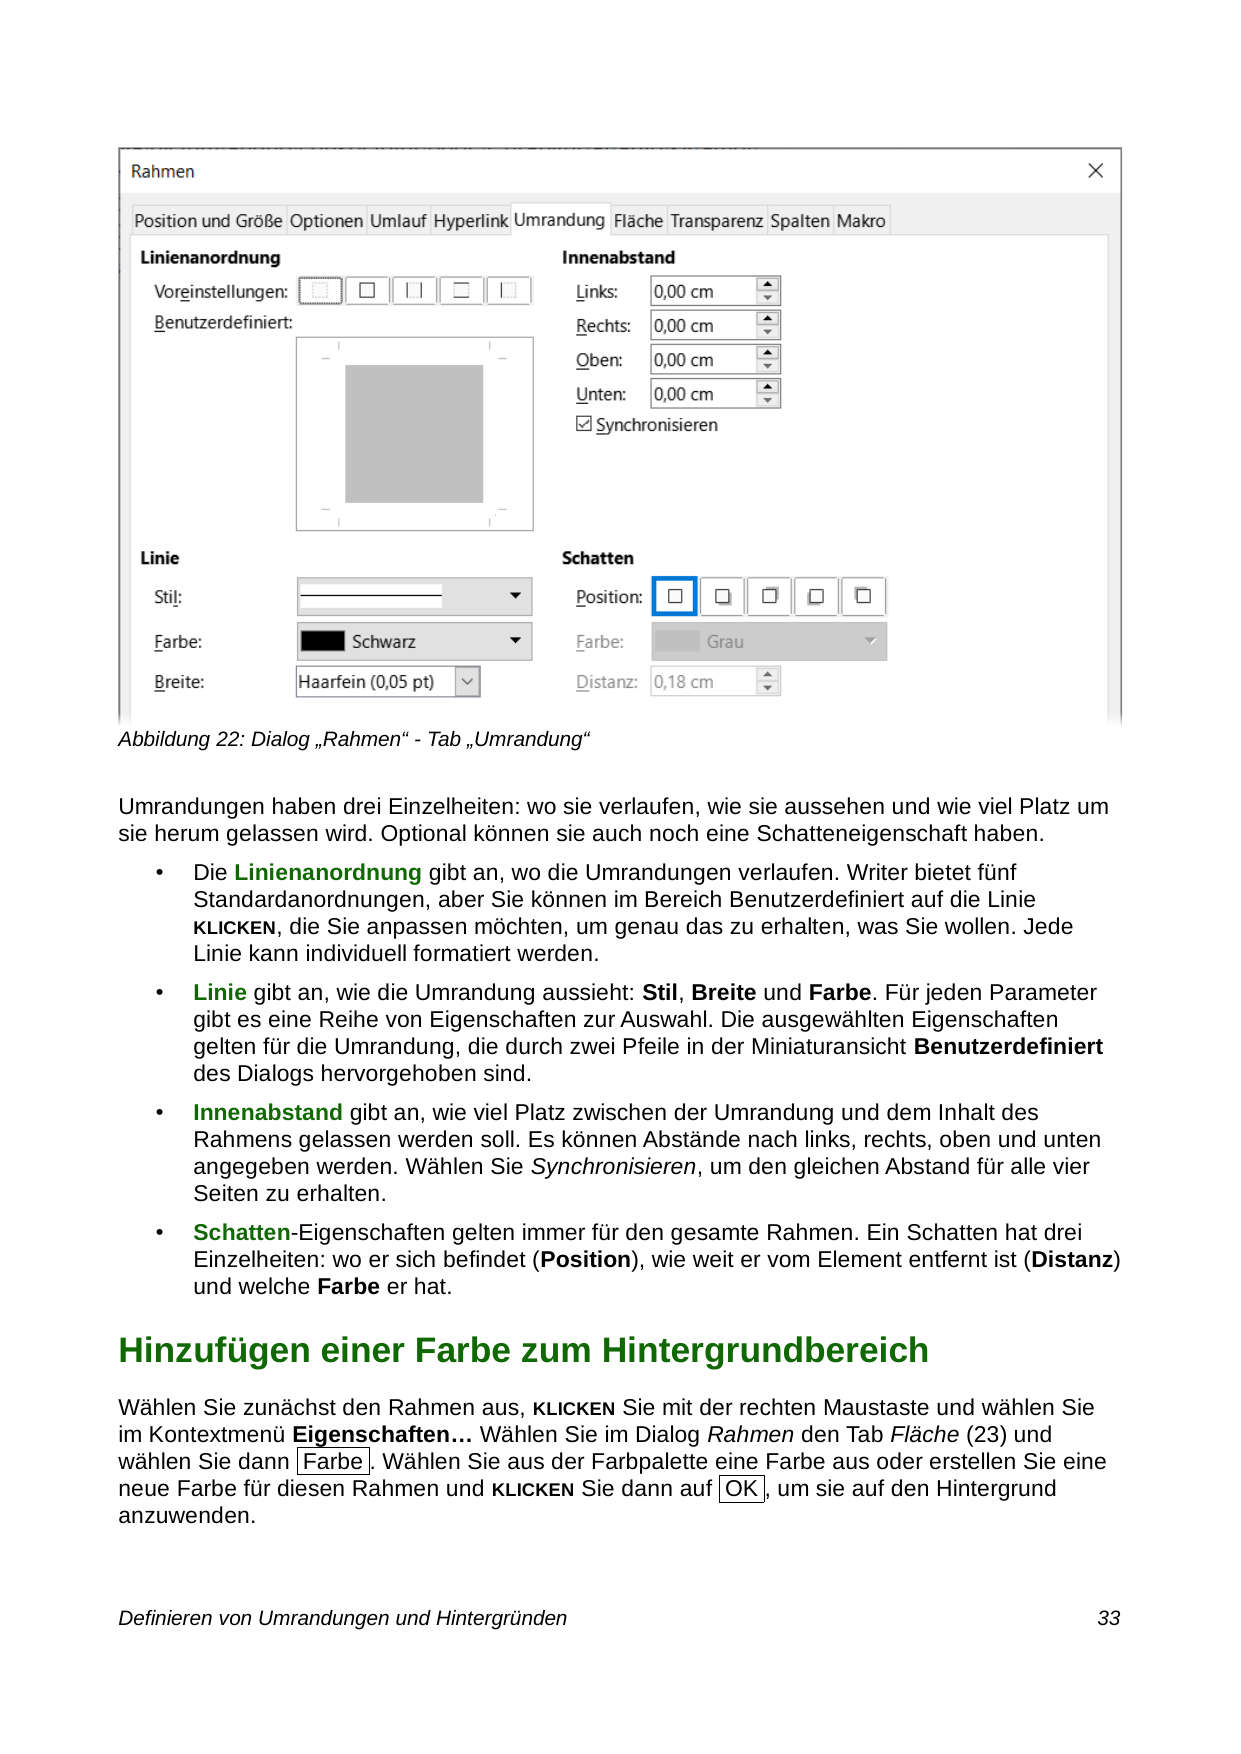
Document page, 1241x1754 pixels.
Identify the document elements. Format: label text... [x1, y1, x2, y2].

list Linie gibt an, wie die Umrandung aussieht: Stil, Breite und Farbe. Für jeden Parameter gibt es eine Reihe von Eigenschaften zur Auswahl. Die ausgewählten Eigenschaften gelten für die Umrandung, die durch zwei Pfeile in der Miniaturansicht Benutzerdefiniert des Dialogs hervorgehoben sind. [156, 978, 1122, 1086]
picture [118, 147, 1123, 727]
text Umrandungen haben drei Einzelheiten: wo sie verlaufen, wie sie aussehen und wie viel Platz um sie herum gelassen wird. Optional können sie auch noch eine Schatteneigenschaft haben. [118, 792, 1122, 846]
list Innenabstand gibt an, wie viel Platz zwischen der Umrandung und dem Inhalt des Rahmens gelassen werden soll. Es können Abstände nach links, rechts, oben und unten angegeben werden. Wählen Sie Synchronisieren, um den gleichen Abstand für alle vier Seiten zu erhalten. [156, 1098, 1122, 1206]
subtitle Hinzufügen einer Farbe zum Hintergrundbereich [118, 1329, 1122, 1369]
list Die Linienanordnung gibt an, wo die Umrandungen verlaufen. Writer bietet fünf Standardanordnungen, aber Sie können im Bereich Benutzerdefiniert auf die Linie klicken, die Sie anpassen möchten, um genau das zu erhalten, was Sie wollen. Jede Linie kann individuell formatiert werden. [156, 858, 1122, 966]
list Schatten-Eigenschaften gelten immer für den gesamte Rahmen. Ein Schatten hat drei Einzelheiten: wo er sich befindet (Position), wie weit er vom Element entfernt ist (Distanz) und welche Farbe er hat. [156, 1218, 1122, 1299]
text Abbildung 22: Dialog „Rahmen“ - Tab „Umrandung“ [118, 727, 1122, 751]
text Wählen Sie zunächst den Rahmen aus, klicken Sie mit der rechten Maustaste und wählen Sie im Kontextmenü Eigenschaften… Wählen Sie im Dialog Rahmen den Tab Fläche (Abbildung 23) und wählen Sie dann Farbe. Wählen Sie aus der Farbpalette eine Farbe aus oder erstellen Sie eine neue Farbe für diesen Rahmen und klicken Sie dann auf OK, um sie auf den Hintergrund anzuwenden. [118, 1393, 1122, 1529]
